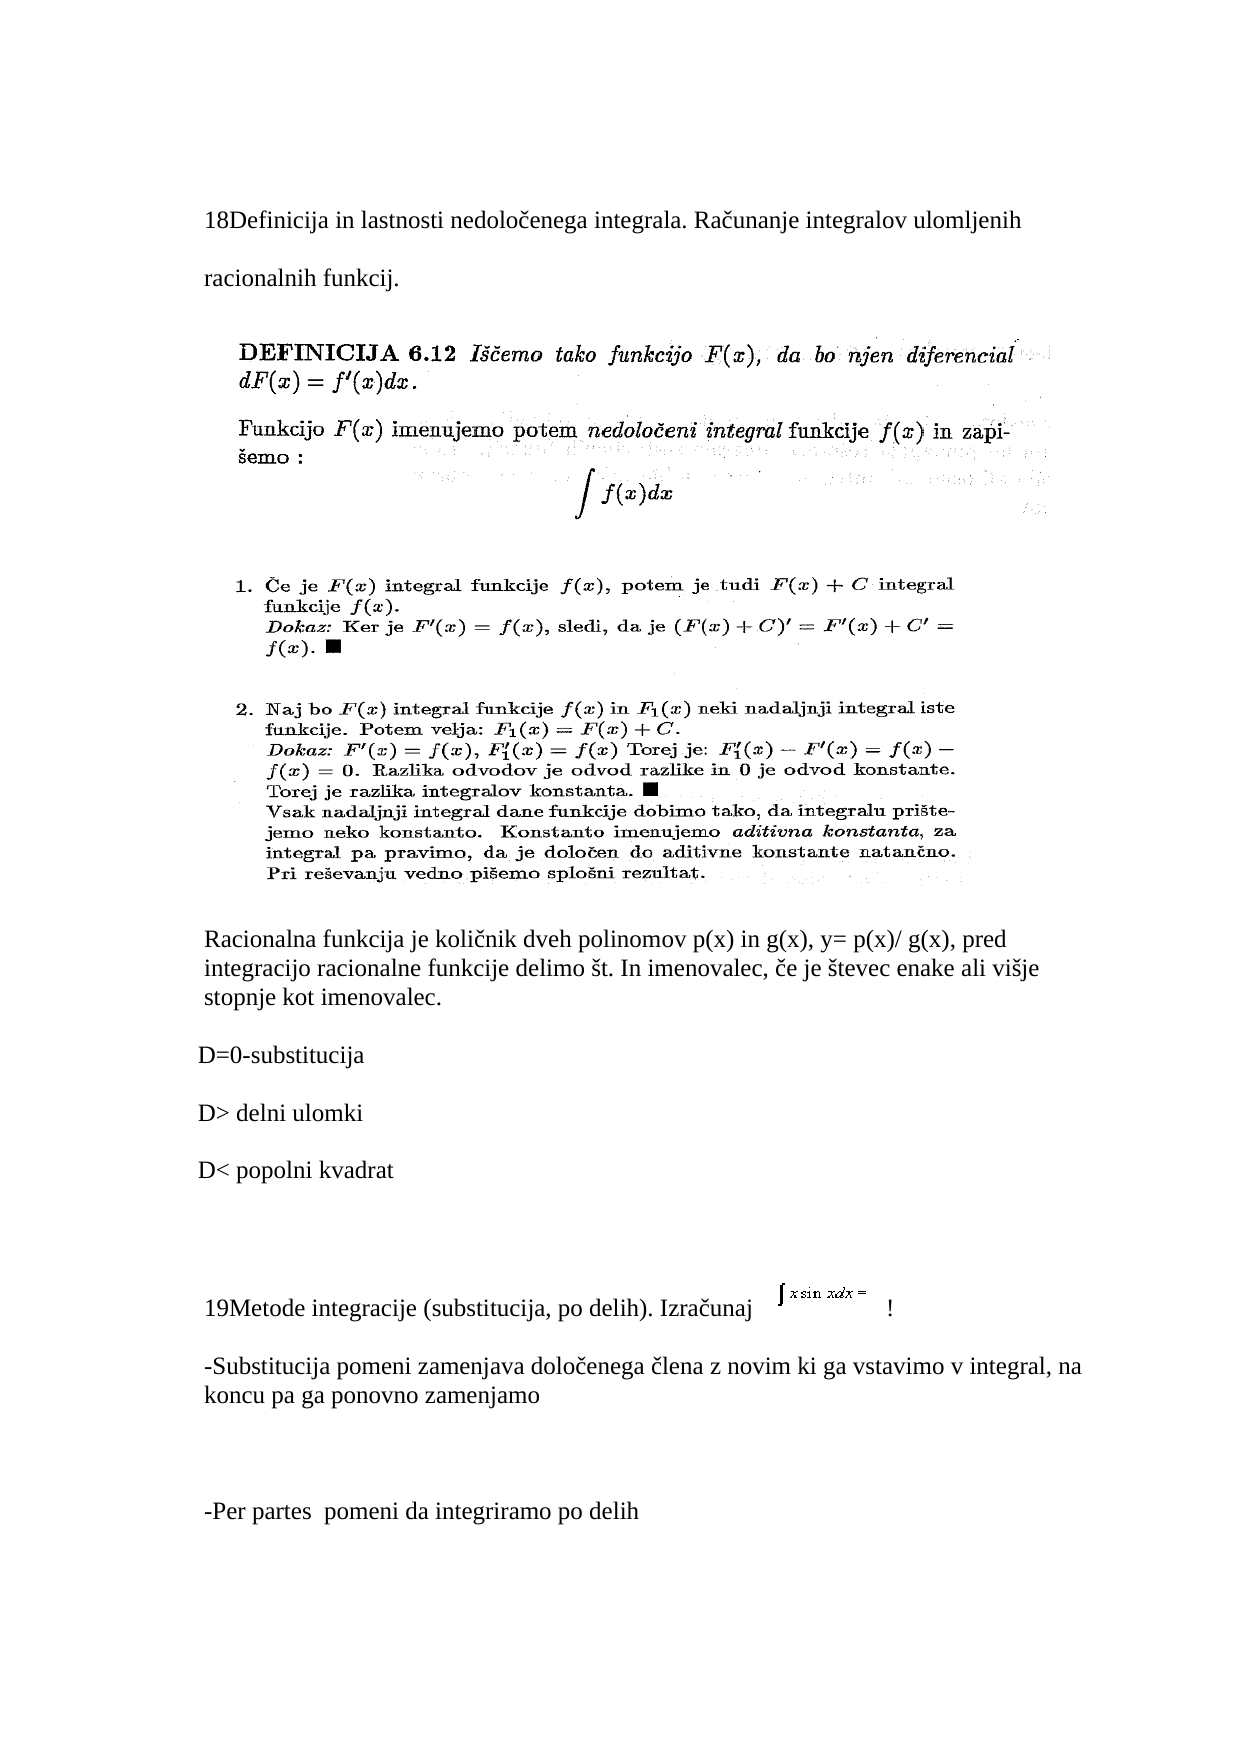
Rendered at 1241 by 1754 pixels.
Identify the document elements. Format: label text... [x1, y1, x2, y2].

text -Substitucija pomeni zamenjava določenega člena z novim ki ga vstavimo v integral, na koncu pa ga ponovno zamenjamo [204, 1351, 1093, 1409]
text D=0-substitucija [148, 1040, 1093, 1068]
picture [220, 570, 976, 887]
text racionalnih funkcij. [204, 263, 1093, 292]
text Racionalna funkcija je količnik dveh polinomov p(x) in g(x), y= p(x)/ g(x), pred integracijo racionalne funkcije delimo št. In imenovalec, če je števec enake ali višje stopnje kot imenovalec. [204, 924, 1093, 1011]
text -Per partes pomeni da integriramo po delih [204, 1496, 1093, 1525]
picture [775, 1280, 870, 1308]
picture [220, 330, 1050, 524]
text D< popolni kvadrat [148, 1156, 1093, 1184]
text 19Metode integracije (substitucija, po delih). Izračunaj ! [204, 1271, 1093, 1322]
text D> delni ulomki [148, 1098, 1093, 1126]
text 18Definicija in lastnosti nedoločenega integrala. Računanje integralov ulomljenih [204, 206, 1093, 234]
